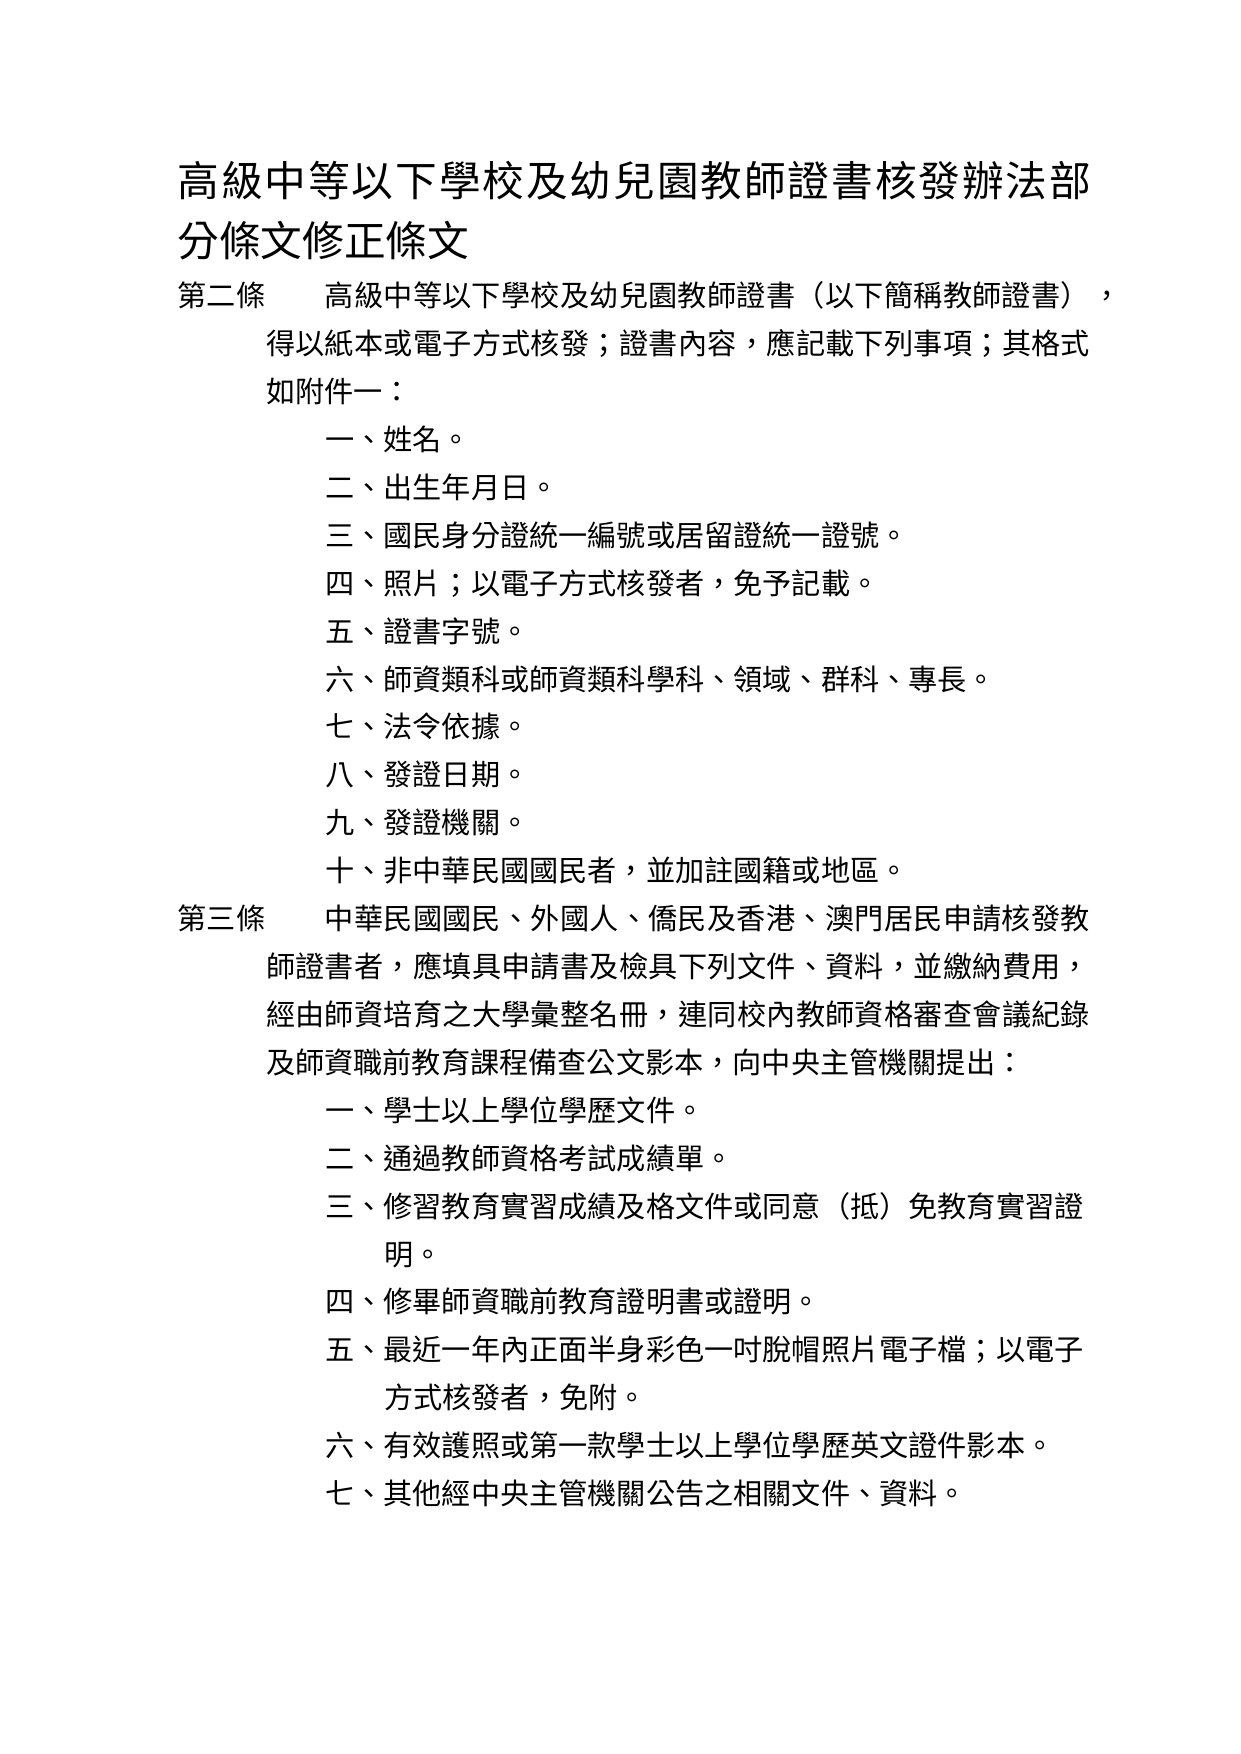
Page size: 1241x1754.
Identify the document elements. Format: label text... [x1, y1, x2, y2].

text 七、法令依據。 [325, 699, 1092, 747]
text 六、有效護照或第一款學士以上學位學歷英文證件影本。 [325, 1418, 1092, 1466]
text 五、證書字號。 [325, 604, 1092, 652]
text 一、學士以上學位學歷文件。 [325, 1083, 1092, 1131]
text 四、修畢師資職前教育證明書或證明。 [325, 1274, 1092, 1322]
text 第二條 高級中等以下學校及幼兒園教師證書（以下簡稱教師證書），得以紙本或電子方式核發；證書內容，應記載下列事項；其格式如附件一： [177, 268, 1092, 412]
text 二、出生年月日。 [325, 460, 1092, 508]
text 第三條 中華民國國民、外國人、僑民及香港、澳門居民申請核發教師證書者，應填具申請書及檢具下列文件、資料，並繳納費用，經由師資培育之大學彙整名冊，連同校內教師資格審查會議紀錄及師資職前教育課程備查公文影本，向中央主管機關提出： [177, 891, 1092, 1083]
text 三、國民身分證統一編號或居留證統一證號。 [325, 508, 1092, 556]
text 三、修習教育實習成績及格文件或同意（抵）免教育實習證明。 [325, 1179, 1092, 1274]
text 五、最近一年內正面半身彩色一吋脫帽照片電子檔；以電子方式核發者，免附。 [325, 1322, 1092, 1418]
text 八、發證日期。 [325, 747, 1092, 795]
text 七、其他經中央主管機關公告之相關文件、資料。 [325, 1466, 1092, 1514]
text 十、非中華民國國民者，並加註國籍或地區。 [325, 843, 1092, 891]
text 二、通過教師資格考試成績單。 [325, 1131, 1092, 1179]
text 九、發證機關。 [325, 795, 1092, 843]
text 四、照片；以電子方式核發者，免予記載。 [325, 556, 1092, 604]
text 一、姓名。 [325, 412, 1092, 460]
text 高級中等以下學校及幼兒園教師證書核發辦法部分條文修正條文 [177, 148, 1092, 268]
text 六、師資類科或師資類科學科、領域、群科、專長。 [325, 652, 1092, 699]
